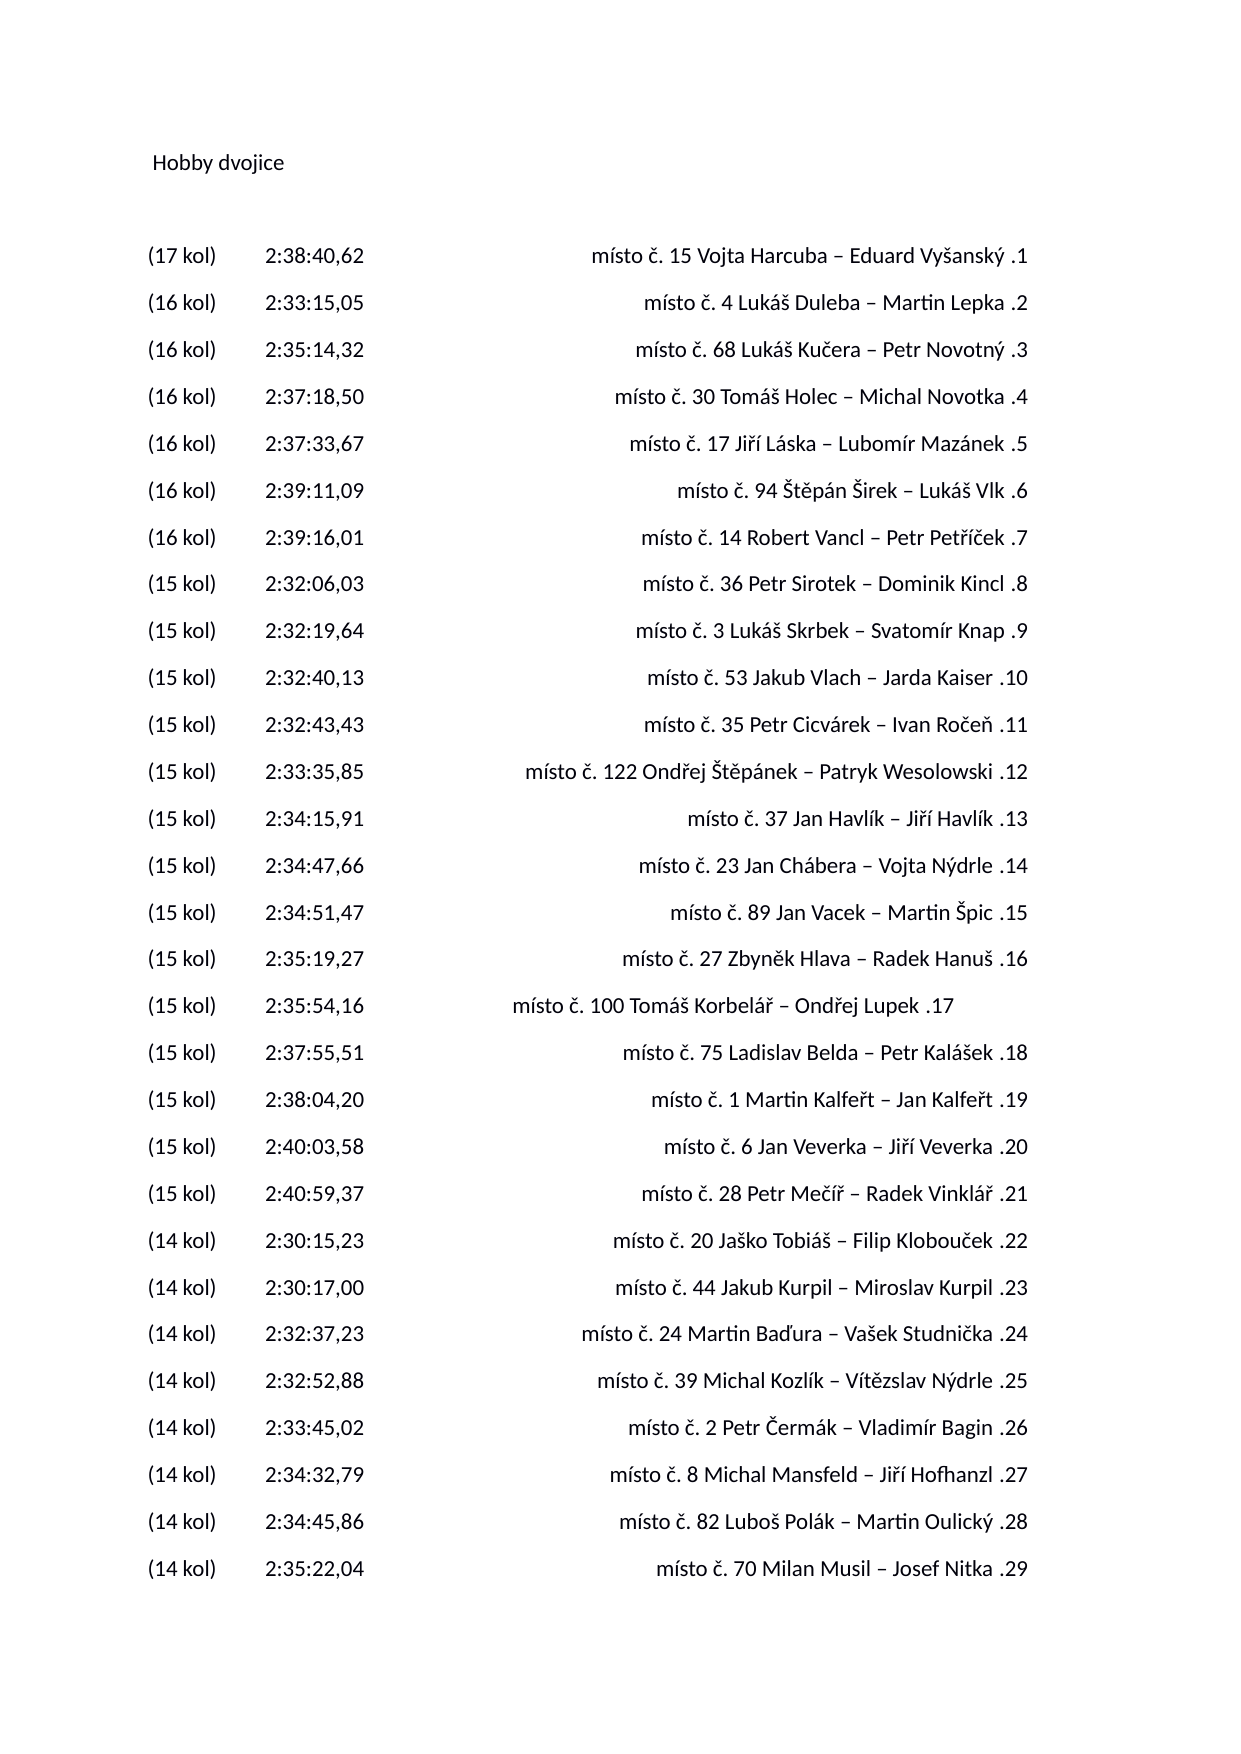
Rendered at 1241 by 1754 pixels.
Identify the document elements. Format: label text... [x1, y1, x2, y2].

text 20. místo č. 6 Jan Veverka – Jiří Veverka 2:40:03,58 (15 kol) [148, 1132, 1093, 1160]
text 19. místo č. 1 Martin Kalfeřt – Jan Kalfeřt 2:38:04,20 (15 kol) [148, 1085, 1093, 1113]
text Hobby dvojice [148, 148, 1093, 176]
text 26. místo č. 2 Petr Čermák – Vladimír Bagin 2:33:45,02 (14 kol) [148, 1413, 1093, 1441]
text 28. místo č. 82 Luboš Polák – Martin Oulický 2:34:45,86 (14 kol) [148, 1507, 1093, 1535]
text 13. místo č. 37 Jan Havlík – Jiří Havlík 2:34:15,91 (15 kol) [148, 804, 1093, 832]
text 24. místo č. 24 Martin Baďura – Vašek Studnička 2:32:37,23 (14 kol) [148, 1319, 1093, 1347]
text 21. místo č. 28 Petr Mečíř – Radek Vinklář 2:40:59,37 (15 kol) [148, 1179, 1093, 1207]
text 15. místo č. 89 Jan Vacek – Martin Špic 2:34:51,47 (15 kol) [148, 898, 1093, 926]
text 2. místo č. 4 Lukáš Duleba – Martin Lepka 2:33:15,05 (16 kol) [148, 288, 1093, 316]
text 6. místo č. 94 Štěpán Širek – Lukáš Vlk 2:39:11,09 (16 kol) [148, 476, 1093, 504]
text 16. místo č. 27 Zbyněk Hlava – Radek Hanuš 2:35:19,27 (15 kol) [148, 944, 1093, 972]
text 23. místo č. 44 Jakub Kurpil – Miroslav Kurpil 2:30:17,00 (14 kol) [148, 1273, 1093, 1301]
text 12. místo č. 122 Ondřej Štěpánek – Patryk Wesolowski 2:33:35,85 (15 kol) [148, 757, 1093, 785]
text 22. místo č. 20 Jaško Tobiáš – Filip Klobouček 2:30:15,23 (14 kol) [148, 1226, 1093, 1254]
text 27. místo č. 8 Michal Mansfeld – Jiří Hofhanzl 2:34:32,79 (14 kol) [148, 1460, 1093, 1488]
text 17. místo č. 100 Tomáš Korbelář – Ondřej Lupek 2:35:54,16 (15 kol) [148, 991, 1093, 1019]
text 11. místo č. 35 Petr Cicvárek – Ivan Ročeň 2:32:43,43 (15 kol) [148, 710, 1093, 738]
text 7. místo č. 14 Robert Vancl – Petr Petříček 2:39:16,01 (16 kol) [148, 523, 1093, 551]
text 10. místo č. 53 Jakub Vlach – Jarda Kaiser 2:32:40,13 (15 kol) [148, 663, 1093, 691]
text 18. místo č. 75 Ladislav Belda – Petr Kalášek 2:37:55,51 (15 kol) [148, 1038, 1093, 1066]
text 5. místo č. 17 Jiří Láska – Lubomír Mazánek 2:37:33,67 (16 kol) [148, 429, 1093, 457]
text 8. místo č. 36 Petr Sirotek – Dominik Kincl 2:32:06,03 (15 kol) [148, 569, 1093, 597]
text 14. místo č. 23 Jan Chábera – Vojta Nýdrle 2:34:47,66 (15 kol) [148, 851, 1093, 879]
text 4. místo č. 30 Tomáš Holec – Michal Novotka 2:37:18,50 (16 kol) [148, 382, 1093, 410]
text 25. místo č. 39 Michal Kozlík – Vítězslav Nýdrle 2:32:52,88 (14 kol) [148, 1366, 1093, 1394]
text 29. místo č. 70 Milan Musil – Josef Nitka 2:35:22,04 (14 kol) [148, 1554, 1093, 1582]
text 3. místo č. 68 Lukáš Kučera – Petr Novotný 2:35:14,32 (16 kol) [148, 335, 1093, 363]
text 9. místo č. 3 Lukáš Skrbek – Svatomír Knap 2:32:19,64 (15 kol) [148, 616, 1093, 644]
text 1. místo č. 15 Vojta Harcuba – Eduard Vyšanský 2:38:40,62 (17 kol) [148, 241, 1093, 269]
